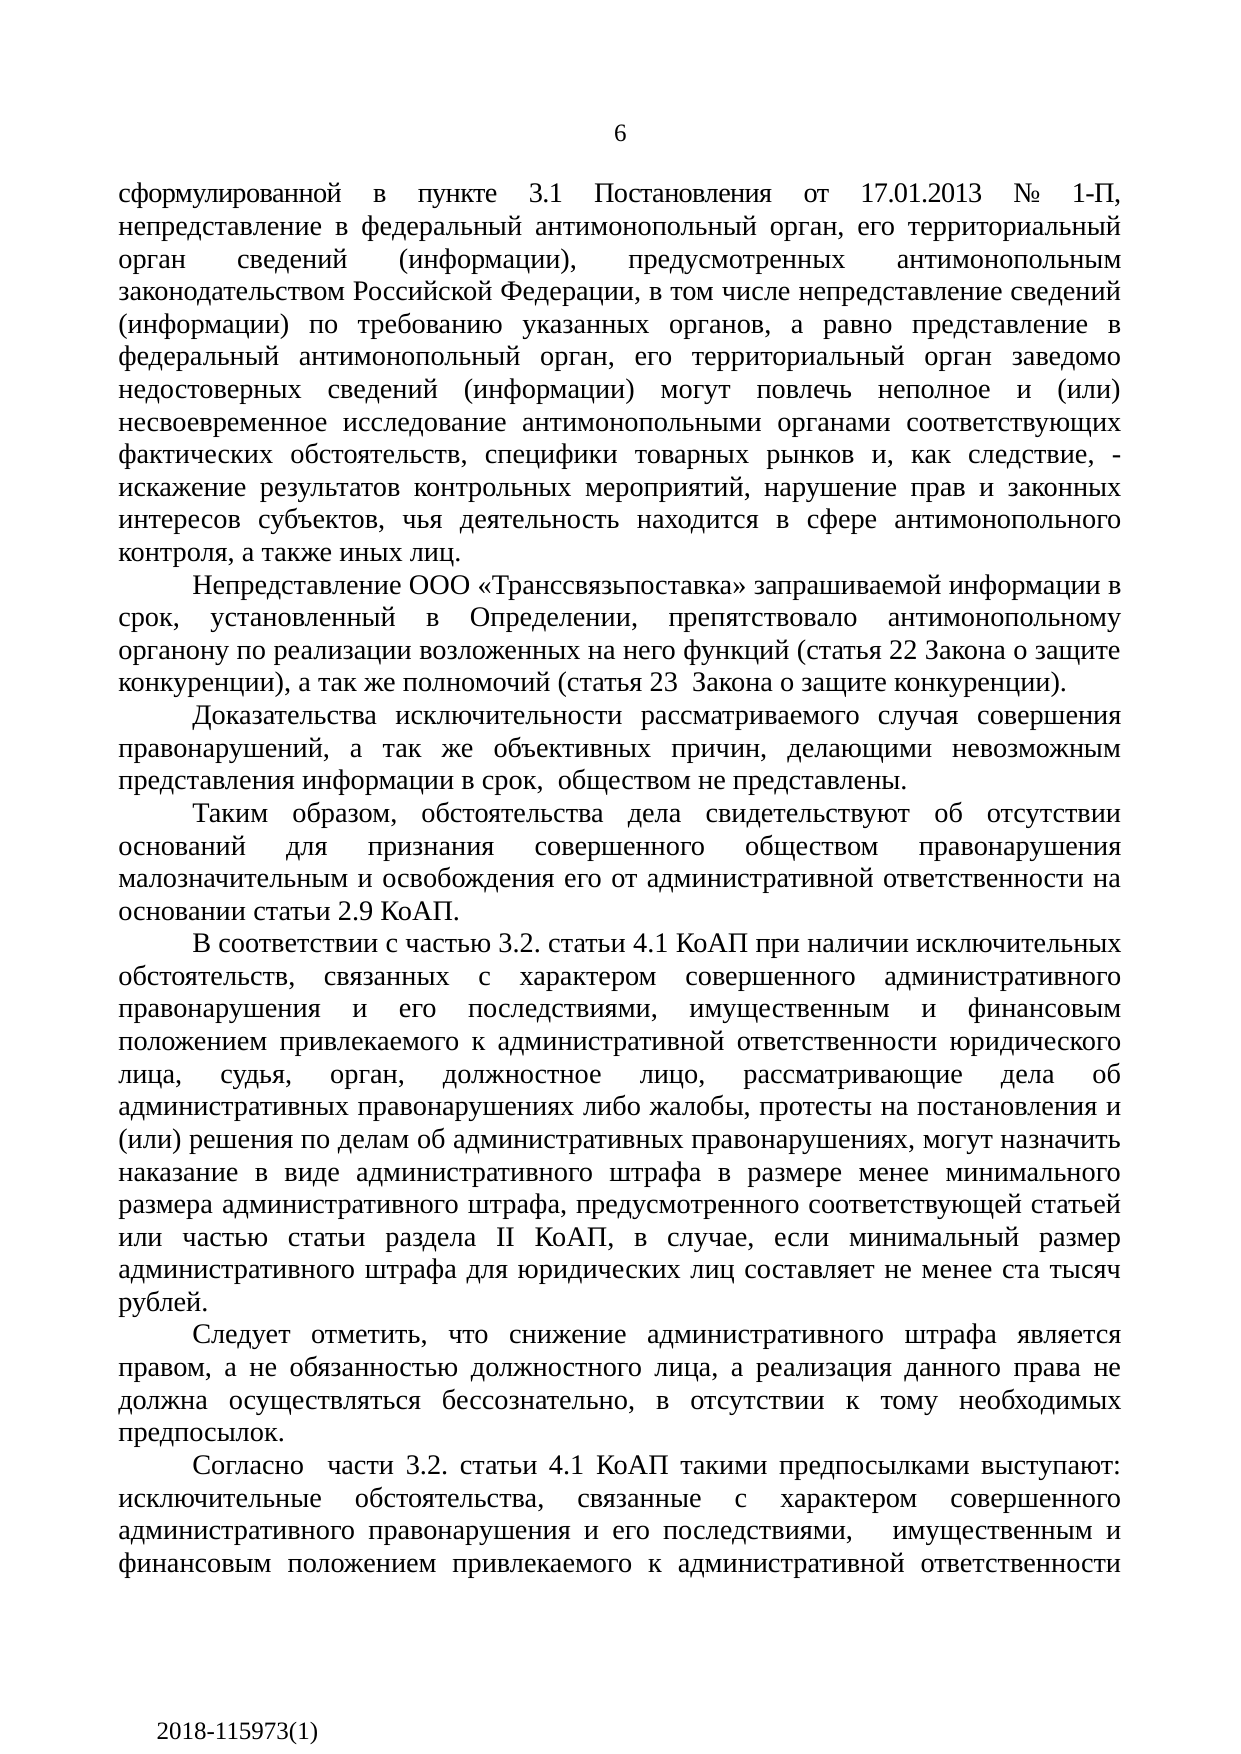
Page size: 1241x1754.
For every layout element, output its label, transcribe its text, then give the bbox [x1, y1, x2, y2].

text сформулированной в пункте 3.1 Постановления от 17.01.2013 № 1-П, непредставление в федеральный антимонопольный орган, его территориальный орган сведений (информации), предусмотренных антимонопольным законодательством Российской Федерации, в том числе непредставление сведений (информации) по требованию указанных органов, а равно представление в федеральный антимонопольный орган, его территориальный орган заведомо недостоверных сведений (информации) могут повлечь неполное и (или) несвоевременное исследование антимонопольными органами соответствующих фактических обстоятельств, специфики товарных рынков и, как следствие, - искажение результатов контрольных мероприятий, нарушение прав и законных интересов субъектов, чья деятельность находится в сфере антимонопольного контроля, а также иных лиц. [118, 176, 1122, 568]
text В соответствии с частью 3.2. статьи 4.1 КоАП при наличии исключительных обстоятельств, связанных с характером совершенного административного правонарушения и его последствиями, имущественным и финансовым положением привлекаемого к административной ответственности юридического лица, судья, орган, должностное лицо, рассматривающие дела об административных правонарушениях либо жалобы, протесты на постановления и (или) решения по делам об административных правонарушениях, могут назначить наказание в виде административного штрафа в размере менее минимального размера административного штрафа, предусмотренного соответствующей статьей или частью статьи раздела II КоАП, в случае, если минимальный размер административного штрафа для юридических лиц составляет не менее ста тысяч рублей. [118, 926, 1122, 1317]
text Следует отметить, что снижение административного штрафа является правом, а не обязанностью должностного лица, а реализация данного права не должна осуществляться бессознательно, в отсутствии к тому необходимых предпосылок. [118, 1317, 1122, 1448]
text Согласно части 3.2. статьи 4.1 КоАП такими предпосылками выступают: исключительные обстоятельства, связанные с характером совершенного административного правонарушения и его последствиями, имущественным и финансовым положением привлекаемого к административной ответственности [118, 1448, 1122, 1578]
text Таким образом, обстоятельства дела свидетельствуют об отсутствии оснований для признания совершенного обществом правонарушения малозначительным и освобождения его от административной ответственности на основании статьи 2.9 КоАП. [118, 796, 1122, 926]
text Непредставление ООО «Транссвязьпоставка» запрашиваемой информации в срок, установленный в Определении, препятствовало антимонопольному органону по реализации возложенных на него функций (статья 22 Закона о защите конкуренции), а так же полномочий (статья 23 Закона о защите конкуренции). [118, 568, 1122, 698]
text Доказательства исключительности рассматриваемого случая совершения правонарушений, а так же объективных причин, делающими невозможным представления информации в срок, обществом не представлены. [118, 698, 1122, 796]
